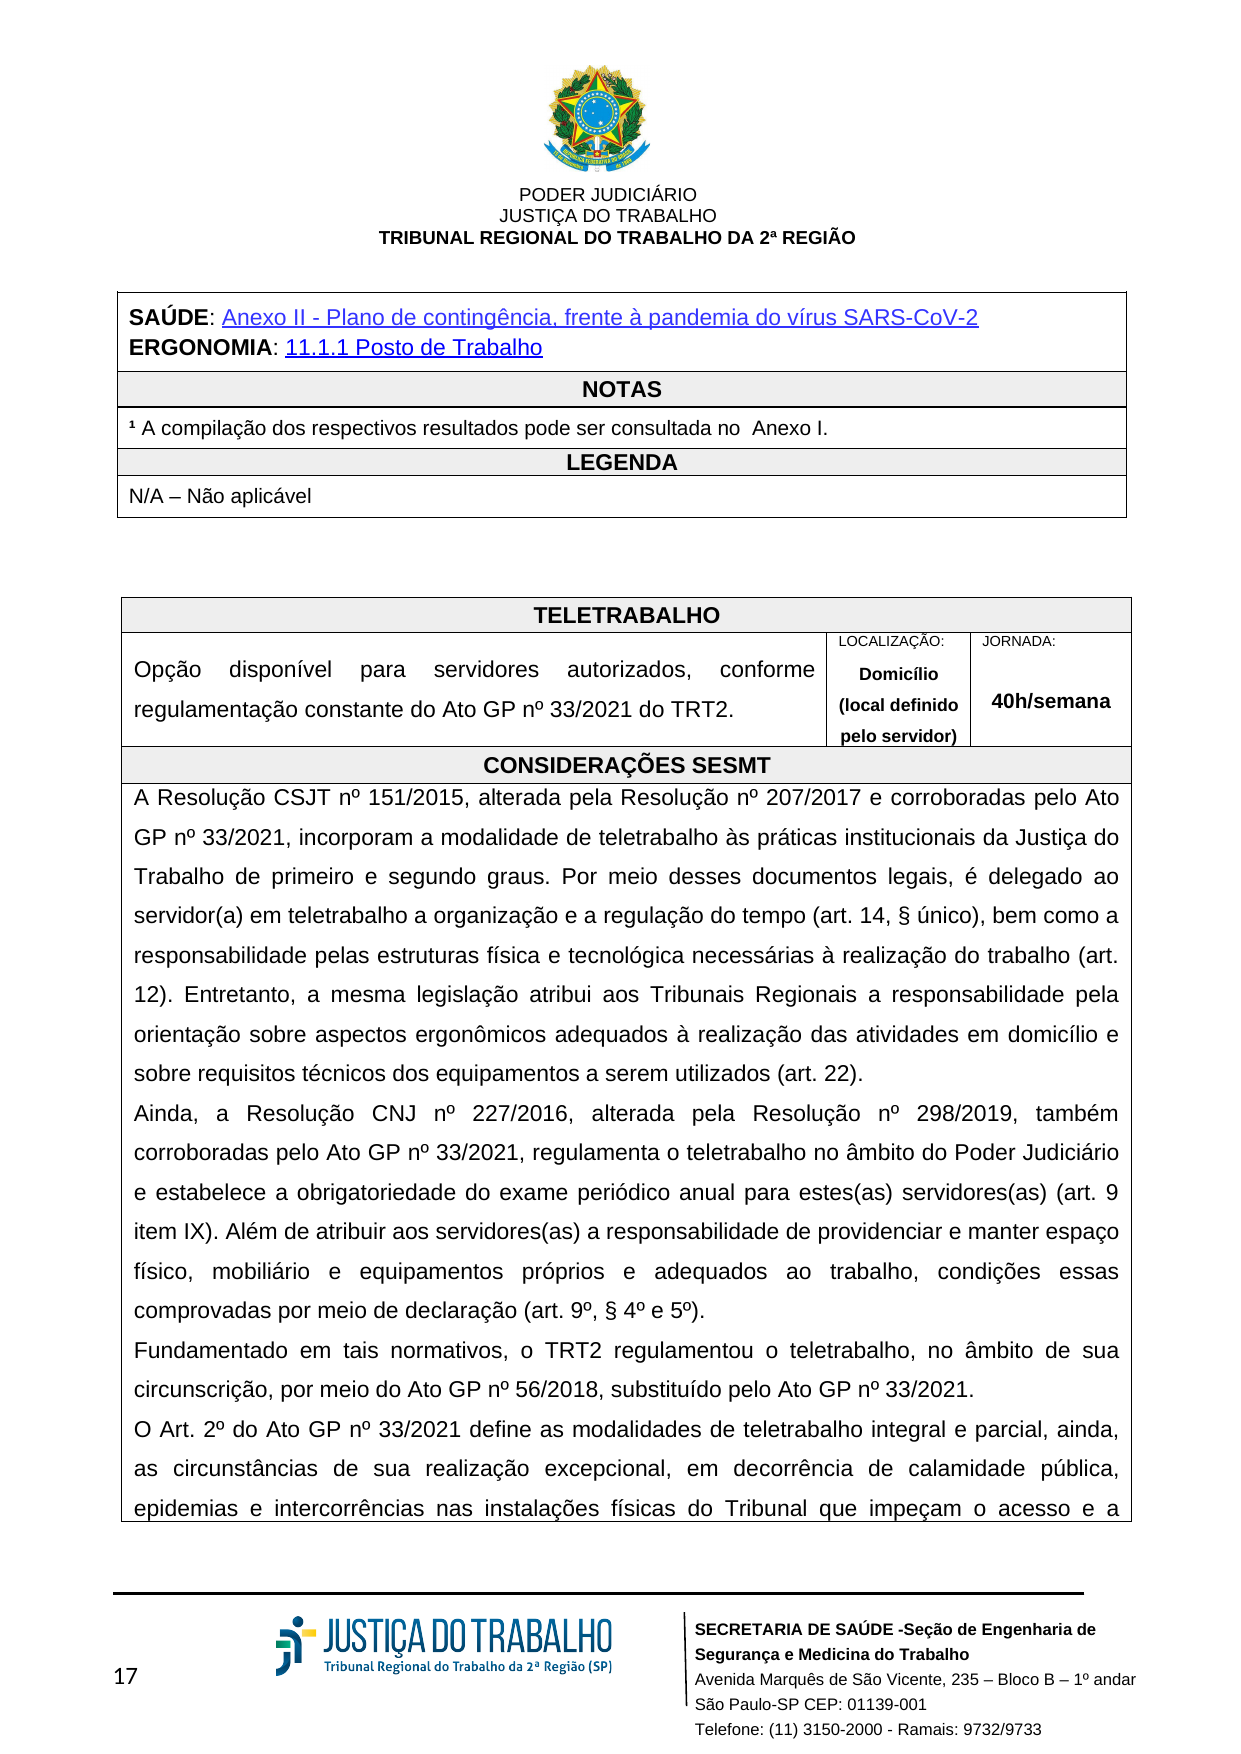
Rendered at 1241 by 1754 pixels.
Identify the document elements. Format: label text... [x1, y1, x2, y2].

table_cell CONSIDERAÇÕES SESMT [122, 747, 1131, 783]
table_cell JORNADA: 40h/semana [971, 633, 1131, 746]
picture [543, 65, 650, 172]
table_cell SAÚDE: Anexo II - Plano de contingência, frente à pandemia do vírus SARS-CoV-2 ERGONOMIA: 11.1.1 Posto de Trabalho [118, 293, 1126, 371]
table_header TELETRABALHO [122, 598, 1131, 632]
table_cell Opção disponível para servidores autorizados, conforme regulamentação constante do Ato GP nº 33/2021 do TRT2. [122, 633, 826, 746]
table_cell A Resolução CSJT nº 151/2015, alterada pela Resolução nº 207/2017 e corroboradas pelo Ato GP nº 33/2021, incorporam a modalidade de teletrabalho às práticas institucionais da Justiça do Trabalho de primeiro e segundo graus. Por meio desses documentos legais, é delegado ao servidor(a) em teletrabalho a organização e a regulação do tempo (art. 14, § único), bem como a responsabilidade pelas estruturas física e tecnológica necessárias à realização do trabalho (art. 12). Entretanto, a mesma legislação atribui aos Tribunais Regionais a responsabilidade pela orientação sobre aspectos ergonômicos adequados à realização das atividades em domicílio e sobre requisitos técnicos dos equipamentos a serem utilizados (art. 22). Ainda, a Resolução CNJ nº 227/2016, alterada pela Resolução nº 298/2019, também corroboradas pelo Ato GP nº 33/2021, regulamenta o teletrabalho no âmbito do Poder Judiciário e estabelece a obrigatoriedade do exame periódico anual para estes(as) servidores(as) (art. 9 item IX). Além de atribuir aos servidores(as) a responsabilidade de providenciar e manter espaço físico, mobiliário e equipamentos próprios e adequados ao trabalho, condições essas comprovadas por meio de declaração (art. 9º, § 4º e 5º). Fundamentado em tais normativos, o TRT2 regulamentou o teletrabalho, no âmbito de sua circunscrição, por meio do Ato GP nº 56/2018, substituído pelo Ato GP nº 33/2021. O Art. 2º do Ato GP nº 33/2021 define as modalidades de teletrabalho integral e parcial, ainda, as circunstâncias de sua realização excepcional, em decorrência de calamidade pública, epidemias e intercorrências nas instalações físicas do Tribunal que impeçam o acesso e a [122, 784, 1131, 1521]
table_cell LOCALIZAÇÃO: Domicílio (local definido pelo servidor) [827, 633, 970, 746]
table_cell ¹ A compilação dos respectivos resultados pode ser consultada no Anexo I. [118, 408, 1126, 448]
table_cell N/A – Não aplicável [118, 476, 1126, 517]
picture [276, 1616, 612, 1676]
table_cell NOTAS [118, 372, 1126, 406]
table_cell LEGENDA [118, 449, 1126, 475]
